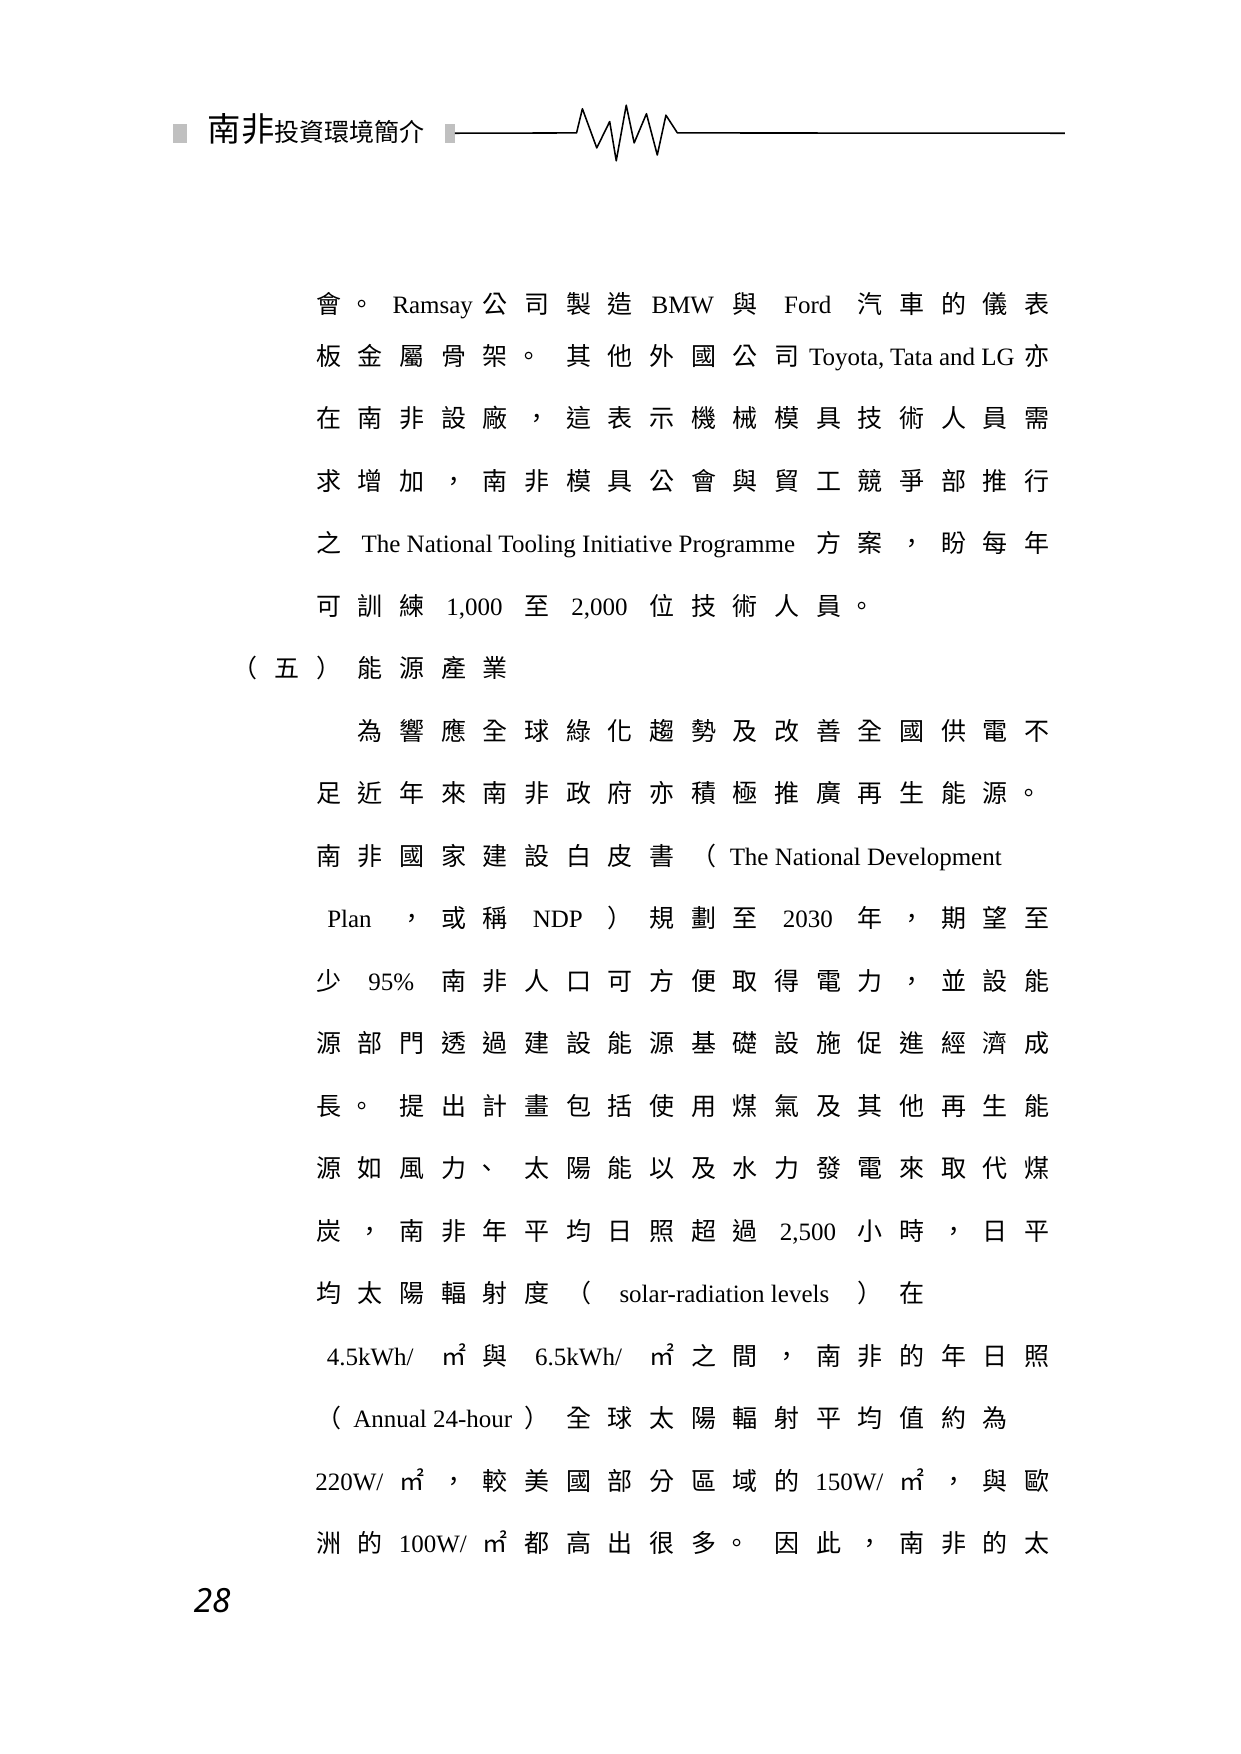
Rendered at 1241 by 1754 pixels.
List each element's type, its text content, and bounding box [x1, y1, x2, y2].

text 會。Ramsay公司製造BMW與Ford汽車的儀表板金屬骨架。其他外國公司Toyota, Tata and LG亦在南非設廠，這表示機械模具技術人員需求增加，南非模具公會與貿工競爭部推行之The National Tooling Initiative Programme方案，盼每年可訓練1,000至2,000位技術人員。 [281, 250, 1058, 625]
text 為響應全球綠化趨勢及改善全國供電不足近年來南非政府亦積極推廣再生能源。南非國家建設白皮書（The National Development Plan，或稱NDP）規劃至2030年，期望至少95%南非人口可方便取得電力，並設能源部門透過建設能源基礎設施促進經濟成長。提出計畫包括使用煤氣及其他再生能源如風力、太陽能以及水力發電來取代煤炭，南非年平均日照超過2,500小時，日平均太陽輻射度（solar-radiation levels）在4.5kWh/㎡與6.5kWh/㎡之間，南非的年日照（Annual 24-hour）全球太陽輻射平均值約為220W/㎡，較美國部分區域的150W/㎡，與歐洲的100W/㎡都高出很多。因此，南非的太 [281, 688, 1058, 1563]
text （五）能源產業 [207, 625, 1058, 688]
